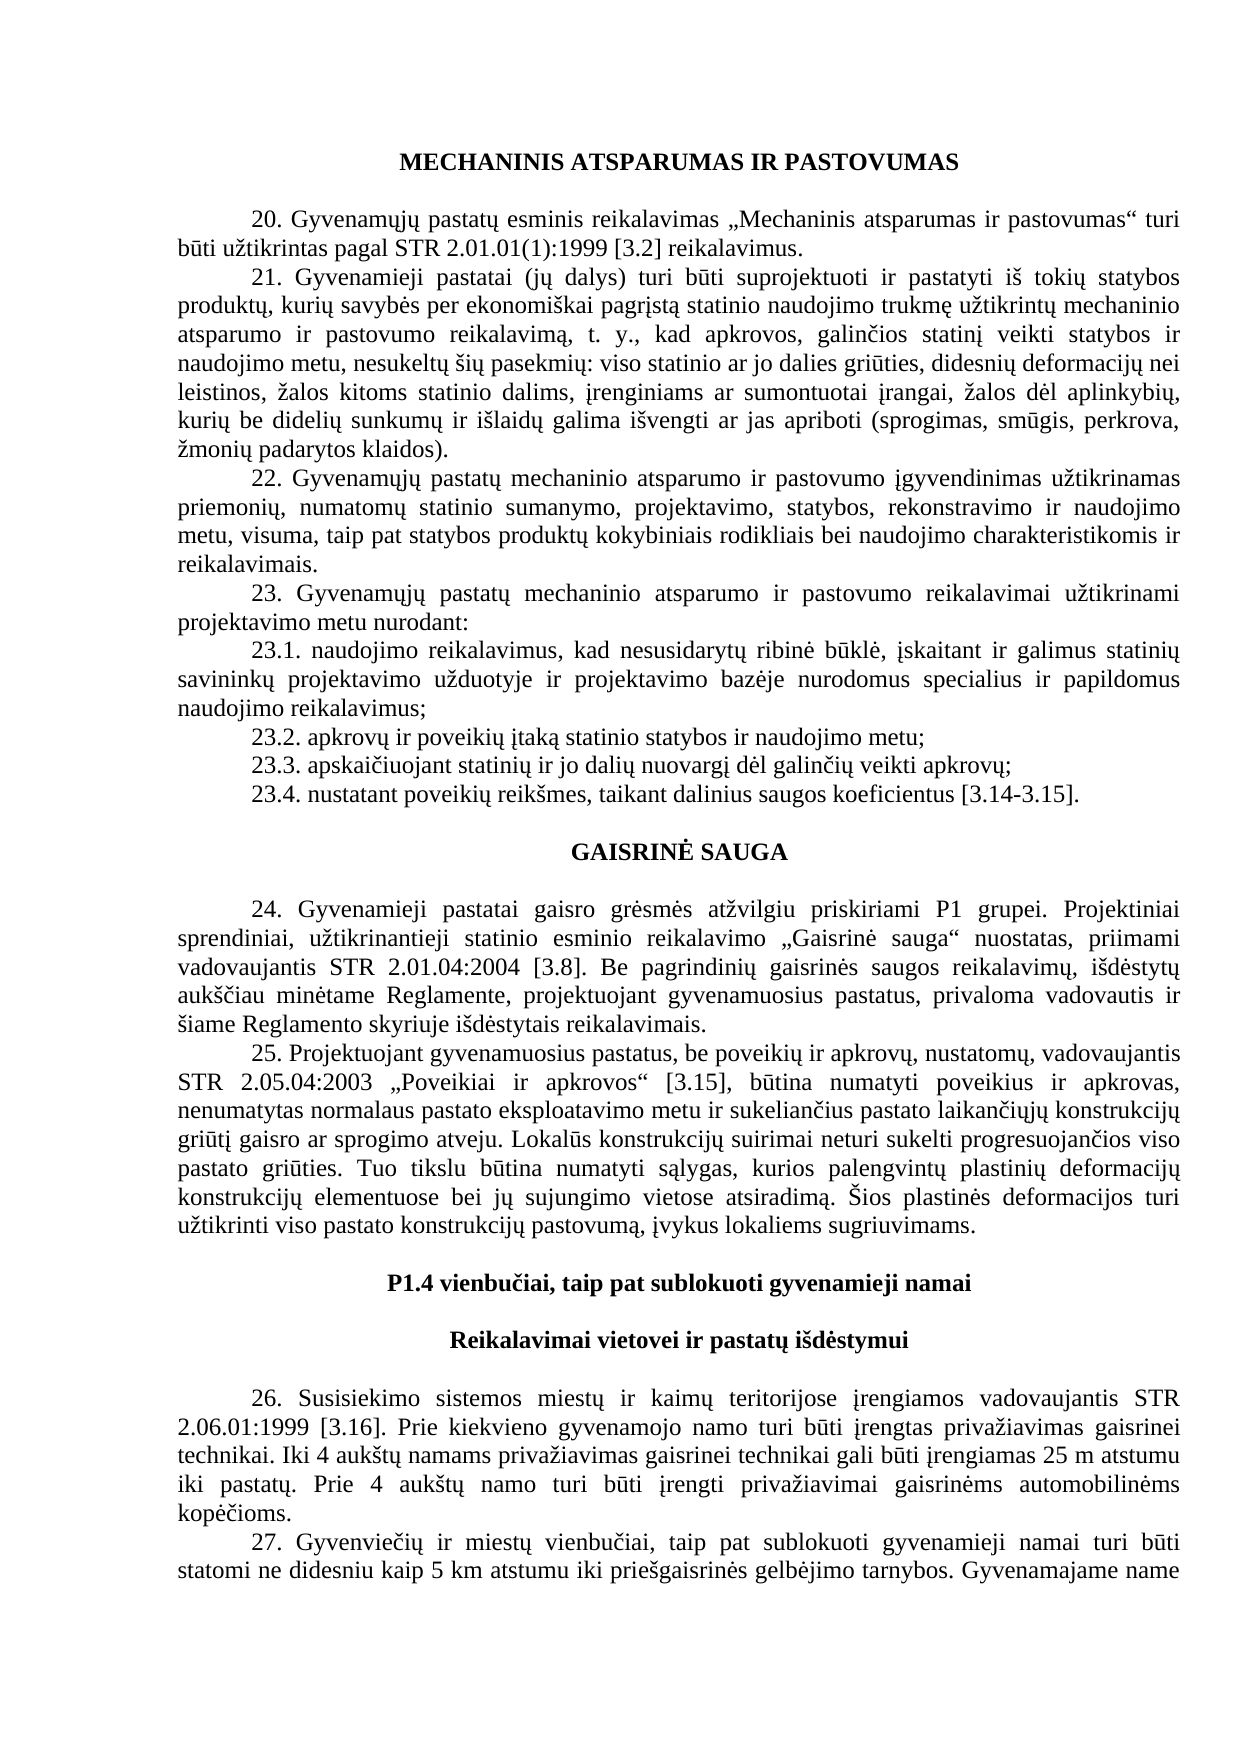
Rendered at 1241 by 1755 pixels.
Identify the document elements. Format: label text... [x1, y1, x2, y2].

text 23.2. apkrovų ir poveikių įtaką statinio statybos ir naudojimo metu; [177, 722, 1181, 751]
text 21. Gyvenamieji pastatai (jų dalys) turi būti suprojektuoti ir pastatyti iš tokių statybos produktų, kurių savybės per ekonomiškai pagrįstą statinio naudojimo trukmę užtikrintų mechaninio atsparumo ir pastovumo reikalavimą, t. y., kad apkrovos, galinčios statinį veikti statybos ir naudojimo metu, nesukeltų šių pasekmių: viso statinio ar jo dalies griūties, didesnių deformacijų nei leistinos, žalos kitoms statinio dalims, įrenginiams ar sumontuotai įrangai, žalos dėl aplinkybių, kurių be didelių sunkumų ir išlaidų galima išvengti ar jas apriboti (sprogimas, smūgis, perkrova, žmonių padarytos klaidos). [177, 262, 1181, 463]
text 23. Gyvenamųjų pastatų mechaninio atsparumo ir pastovumo reikalavimai užtikrinami projektavimo metu nurodant: [177, 578, 1181, 636]
text 26. Susisiekimo sistemos miestų ir kaimų teritorijose įrengiamos vadovaujantis STR 2.06.01:1999 [3.16]. Prie kiekvieno gyvenamojo namo turi būti įrengtas privažiavimas gaisrinei technikai. Iki 4 aukštų namams privažiavimas gaisrinei technikai gali būti įrengiamas 25 m atstumu iki pastatų. Prie 4 aukštų namo turi būti įrengti privažiavimai gaisrinėms automobilinėms kopėčioms. [177, 1383, 1181, 1527]
text Reikalavimai vietovei ir pastatų išdėstymui [177, 1326, 1181, 1354]
text 20. Gyvenamųjų pastatų esminis reikalavimas „Mechaninis atsparumas ir pastovumas“ turi būti užtikrintas pagal STR 2.01.01(1):1999 [3.2] reikalavimus. [177, 204, 1181, 262]
text 25. Projektuojant gyvenamuosius pastatus, be poveikių ir apkrovų, nustatomų, vadovaujantis STR 2.05.04:2003 „Poveikiai ir apkrovos“ [3.15], būtina numatyti poveikius ir apkrovas, nenumatytas normalaus pastato eksploatavimo metu ir sukeliančius pastato laikančiųjų konstrukcijų griūtį gaisro ar sprogimo atveju. Lokalūs konstrukcijų suirimai neturi sukelti progresuojančios viso pastato griūties. Tuo tikslu būtina numatyti sąlygas, kurios palengvintų plastinių deformacijų konstrukcijų elementuose bei jų sujungimo vietose atsiradimą. Šios plastinės deformacijos turi užtikrinti viso pastato konstrukcijų pastovumą, įvykus lokaliems sugriuvimams. [177, 1038, 1181, 1239]
text P1.4 vienbučiai, taip pat sublokuoti gyvenamieji namai [177, 1268, 1181, 1297]
text 23.4. nustatant poveikių reikšmes, taikant dalinius saugos koeficientus [3.14-3.15]. [177, 779, 1181, 808]
text 23.1. naudojimo reikalavimus, kad nesusidarytų ribinė būklė, įskaitant ir galimus statinių savininkų projektavimo užduotyje ir projektavimo bazėje nurodomus specialius ir papildomus naudojimo reikalavimus; [177, 636, 1181, 722]
text MECHANINIS ATSPARUMAS IR PASTOVUMAS [177, 147, 1181, 176]
text 23.3. apskaičiuojant statinių ir jo dalių nuovargį dėl galinčių veikti apkrovų; [177, 751, 1181, 779]
text 22. Gyvenamųjų pastatų mechaninio atsparumo ir pastovumo įgyvendinimas užtikrinamas priemonių, numatomų statinio sumanymo, projektavimo, statybos, rekonstravimo ir naudojimo metu, visuma, taip pat statybos produktų kokybiniais rodikliais bei naudojimo charakteristikomis ir reikalavimais. [177, 463, 1181, 578]
text 24. Gyvenamieji pastatai gaisro grėsmės atžvilgiu priskiriami P1 grupei. Projektiniai sprendiniai, užtikrinantieji statinio esminio reikalavimo „Gaisrinė sauga“ nuostatas, priimami vadovaujantis STR 2.01.04:2004 [3.8]. Be pagrindinių gaisrinės saugos reikalavimų, išdėstytų aukščiau minėtame Reglamente, projektuojant gyvenamuosius pastatus, privaloma vadovautis ir šiame Reglamento skyriuje išdėstytais reikalavimais. [177, 894, 1181, 1038]
text 27. Gyvenviečių ir miestų vienbučiai, taip pat sublokuoti gyvenamieji namai turi būti statomi ne didesniu kaip 5 km atstumu iki priešgaisrinės gelbėjimo tarnybos. Gyvenamajame name [177, 1527, 1181, 1584]
text GAISRINĖ SAUGA [177, 837, 1181, 866]
